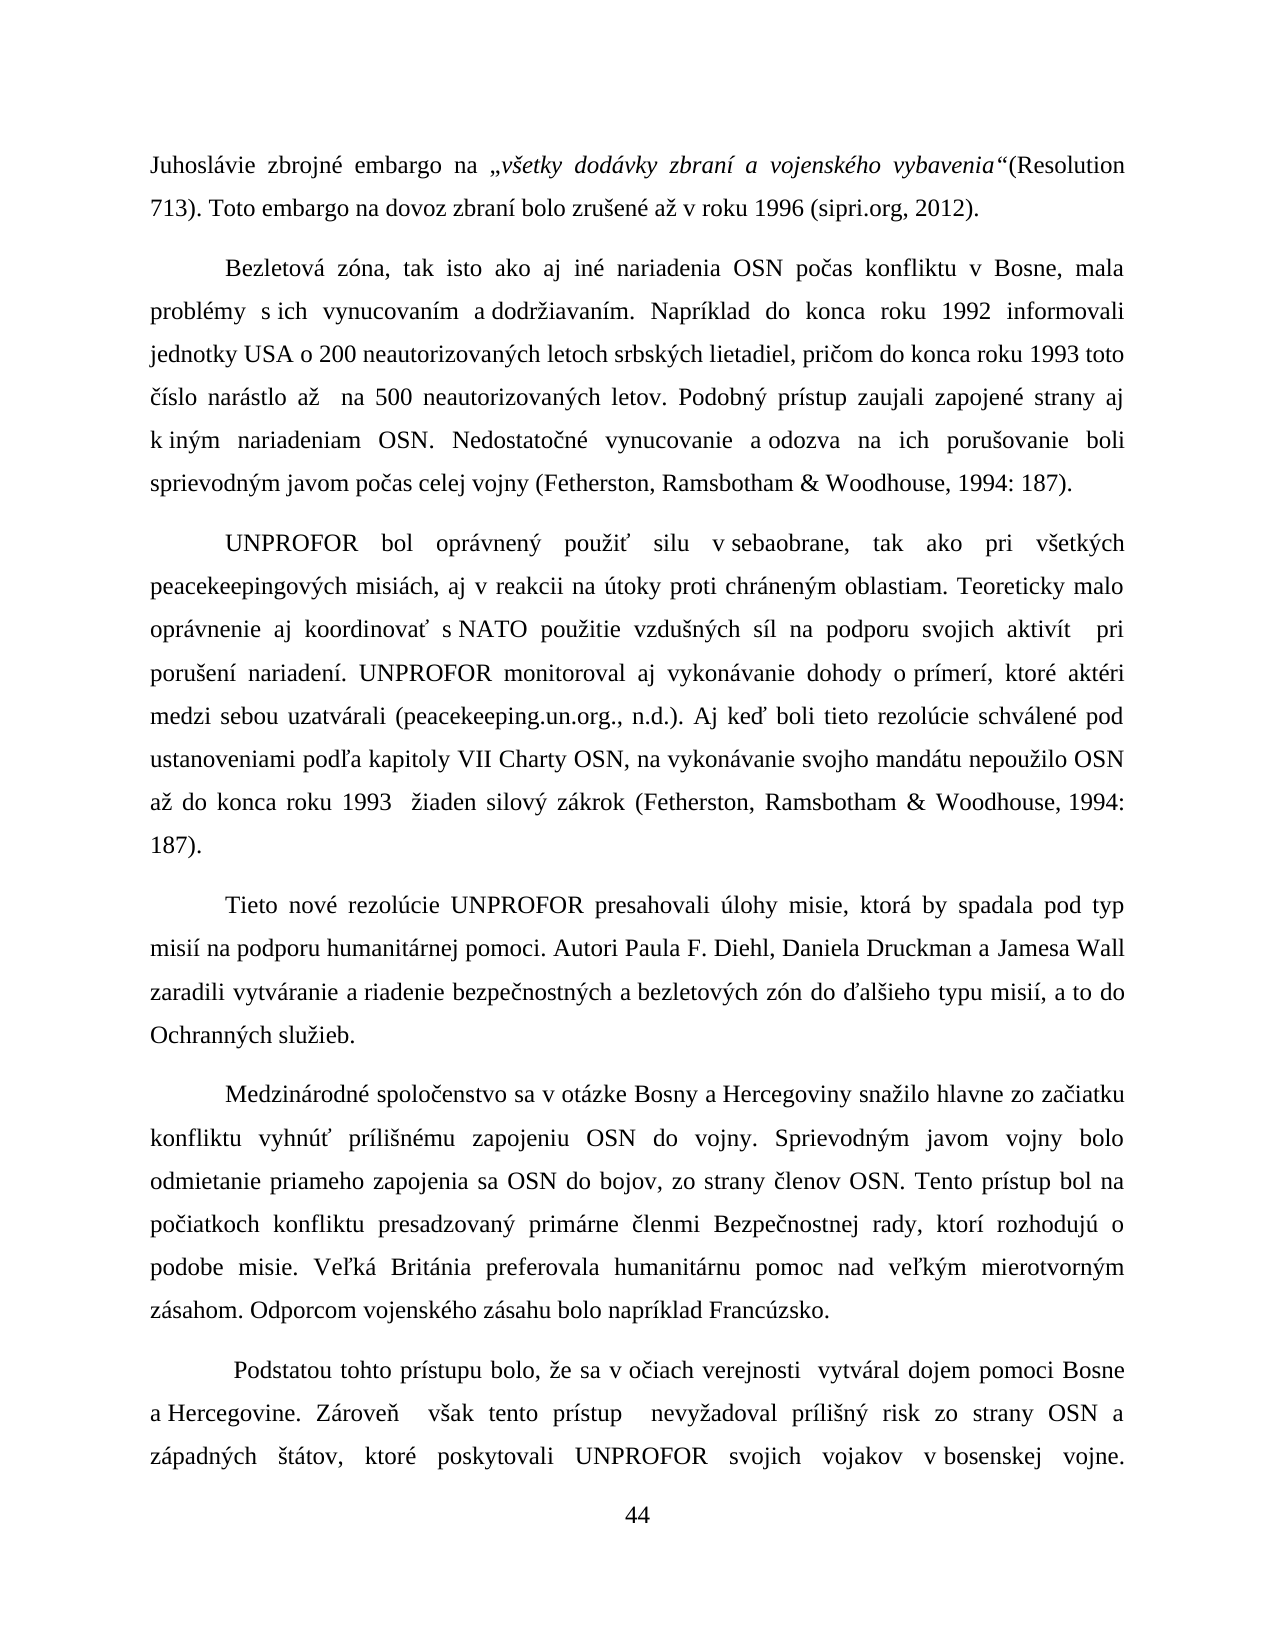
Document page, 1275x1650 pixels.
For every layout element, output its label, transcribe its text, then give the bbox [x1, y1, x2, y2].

text UNPROFOR bol oprávnený použiť silu v sebaobrane, tak ako pri všetkých peacekeepingových misiách, aj v reakcii na útoky proti chráneným oblastiam. Teoreticky malo oprávnenie aj koordinovať s NATO použitie vzdušných síl na podporu svojich aktivít pri porušení nariadení. UNPROFOR monitoroval aj vykonávanie dohody o prímerí, ktoré aktéri medzi sebou uzatvárali (peacekeeping.un.org., n.d.). Aj keď boli tieto rezolúcie schválené pod ustanoveniami podľa kapitoly VII Charty OSN, na vykonávanie svojho mandátu nepoužilo OSN až do konca roku 1993 žiaden silový zákrok (Fetherston, Ramsbotham & Woodhouse, 1994: 187). [150, 528, 1125, 859]
text Juhoslávie zbrojné embargo na „všetky dodávky zbraní a vojenského vybavenia“(Resolution 713). Toto embargo na dovoz zbraní bolo zrušené až v roku 1996 (sipri.org, 2012). [150, 150, 1125, 222]
text Tieto nové rezolúcie UNPROFOR presahovali úlohy misie, ktorá by spadala pod typ misií na podporu humanitárnej pomoci. Autori Paula F. Diehl, Daniela Druckman a Jamesa Wall zaradili vytváranie a riadenie bezpečnostných a bezletových zón do ďalšieho typu misií, a to do Ochranných služieb. [150, 890, 1125, 1048]
text Medzinárodné spoločenstvo sa v otázke Bosny a Hercegoviny snažilo hlavne zo začiatku konfliktu vyhnúť prílišnému zapojeniu OSN do vojny. Sprievodným javom vojny bolo odmietanie priameho zapojenia sa OSN do bojov, zo strany členov OSN. Tento prístup bol na počiatkoch konfliktu presadzovaný primárne členmi Bezpečnostnej rady, ktorí rozhodujú o podobe misie. Veľká Británia preferovala humanitárnu pomoc nad veľkým mierotvorným zásahom. Odporcom vojenského zásahu bolo napríklad Francúzsko. [150, 1079, 1125, 1324]
text Podstatou tohto prístupu bolo, že sa v očiach verejnosti vytváral dojem pomoci Bosne a Hercegovine. Zároveň však tento prístup nevyžadoval prílišný risk zo strany OSN a západných štátov, ktoré poskytovali UNPROFOR svojich vojakov v bosenskej vojne. [150, 1355, 1125, 1470]
text Bezletová zóna, tak isto ako aj iné nariadenia OSN počas konfliktu v Bosne, mala problémy s ich vynucovaním a dodržiavaním. Napríklad do konca roku 1992 informovali jednotky USA o 200 neautorizovaných letoch srbských lietadiel, pričom do konca roku 1993 toto číslo narástlo až na 500 neautorizovaných letov. Podobný prístup zaujali zapojené strany aj k iným nariadeniam OSN. Nedostatočné vynucovanie a odozva na ich porušovanie boli sprievodným javom počas celej vojny (Fetherston, Ramsbotham & Woodhouse, 1994: 187). [150, 253, 1125, 497]
